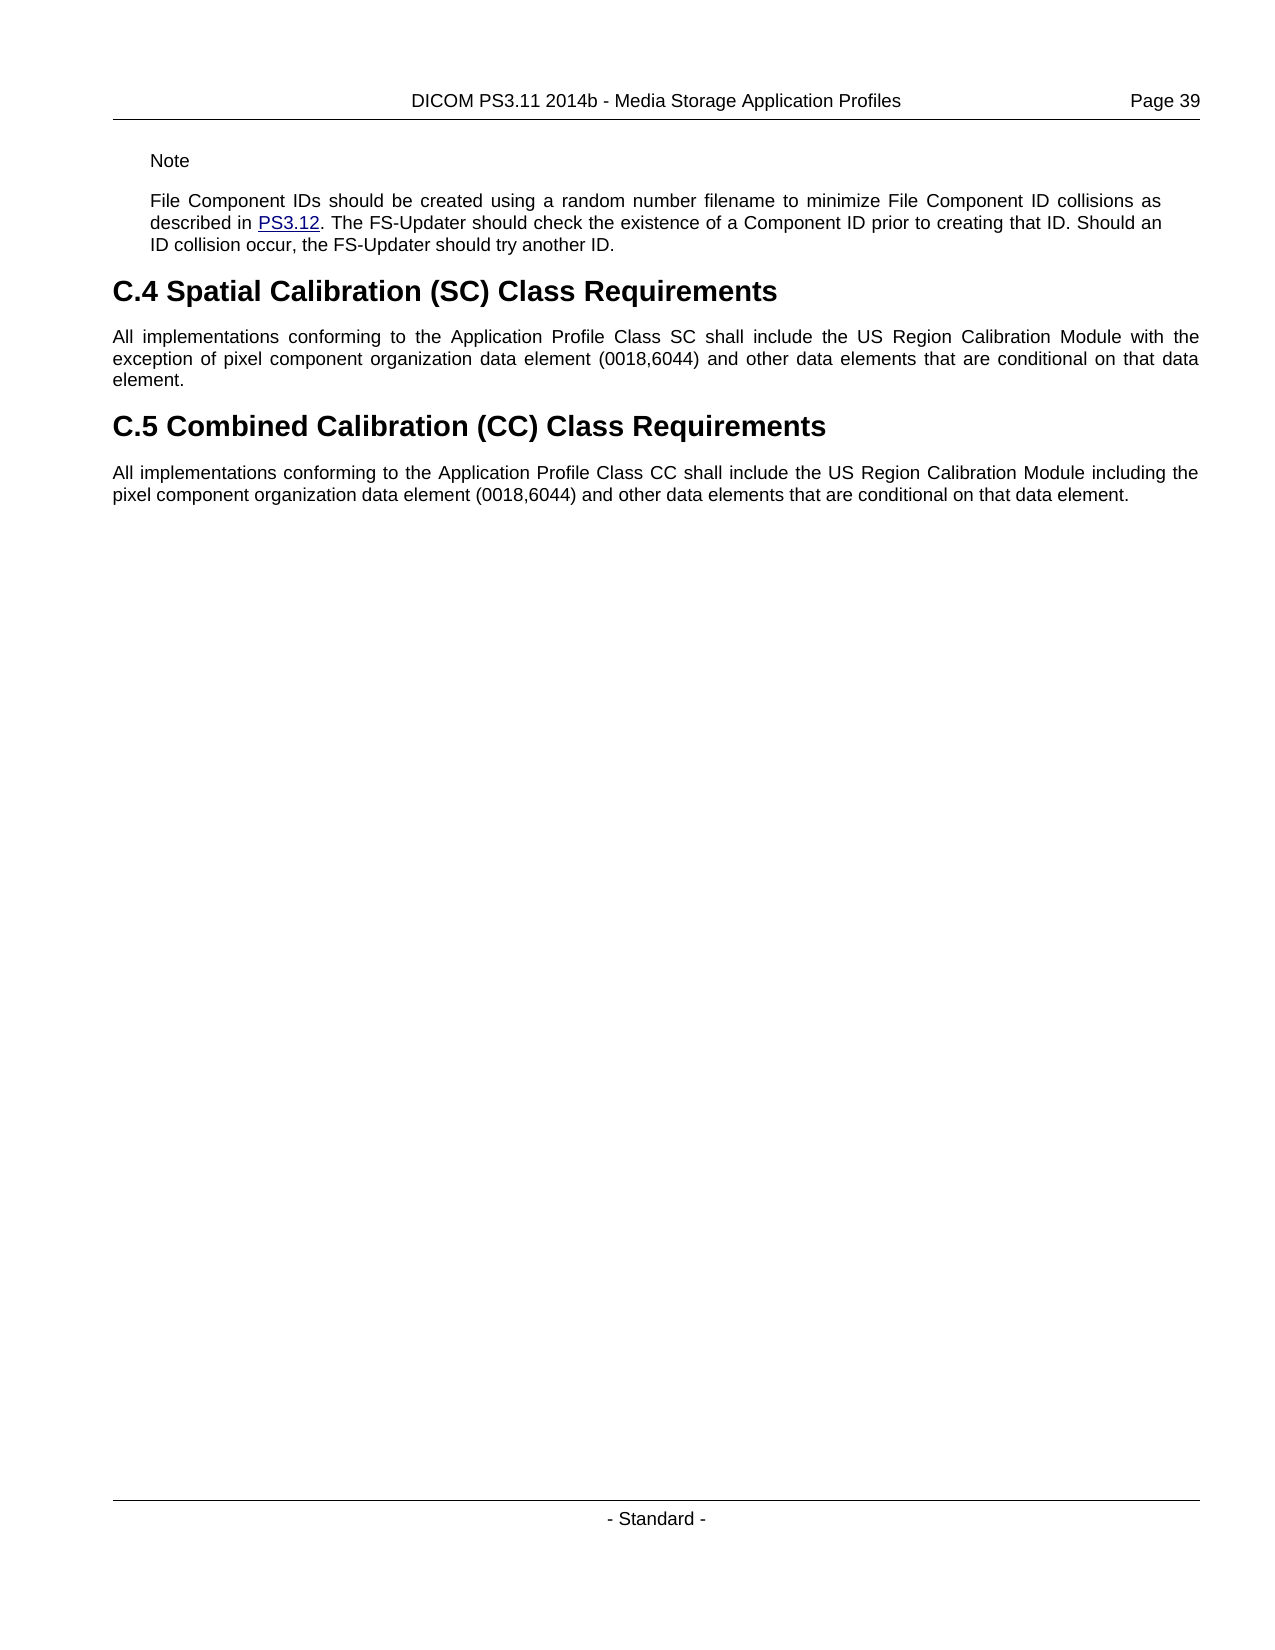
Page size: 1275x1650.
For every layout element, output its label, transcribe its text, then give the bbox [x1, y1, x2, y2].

text Note [150, 150, 1162, 172]
text All implementations conforming to the Application Profile Class CC shall include the US Region Calibration Module including the pixel component organization data element (0018,6044) and other data elements that are conditional on that data element. [112, 462, 1200, 505]
text C.5 Combined Calibration (CC) Class Requirements [112, 409, 1200, 443]
text File Component IDs should be created using a random number filename to minimize File Component ID collisions as described in PS3.12. The FS-Updater should check the existence of a Component ID prior to creating that ID. Should an ID collision occur, the FS-Updater should try another ID. [150, 190, 1162, 255]
text C.4 Spatial Calibration (SC) Class Requirements [112, 274, 1200, 307]
text All implementations conforming to the Application Profile Class SC shall include the US Region Calibration Module with the exception of pixel component organization data element (0018,6044) and other data elements that are conditional on that data element. [112, 326, 1200, 391]
